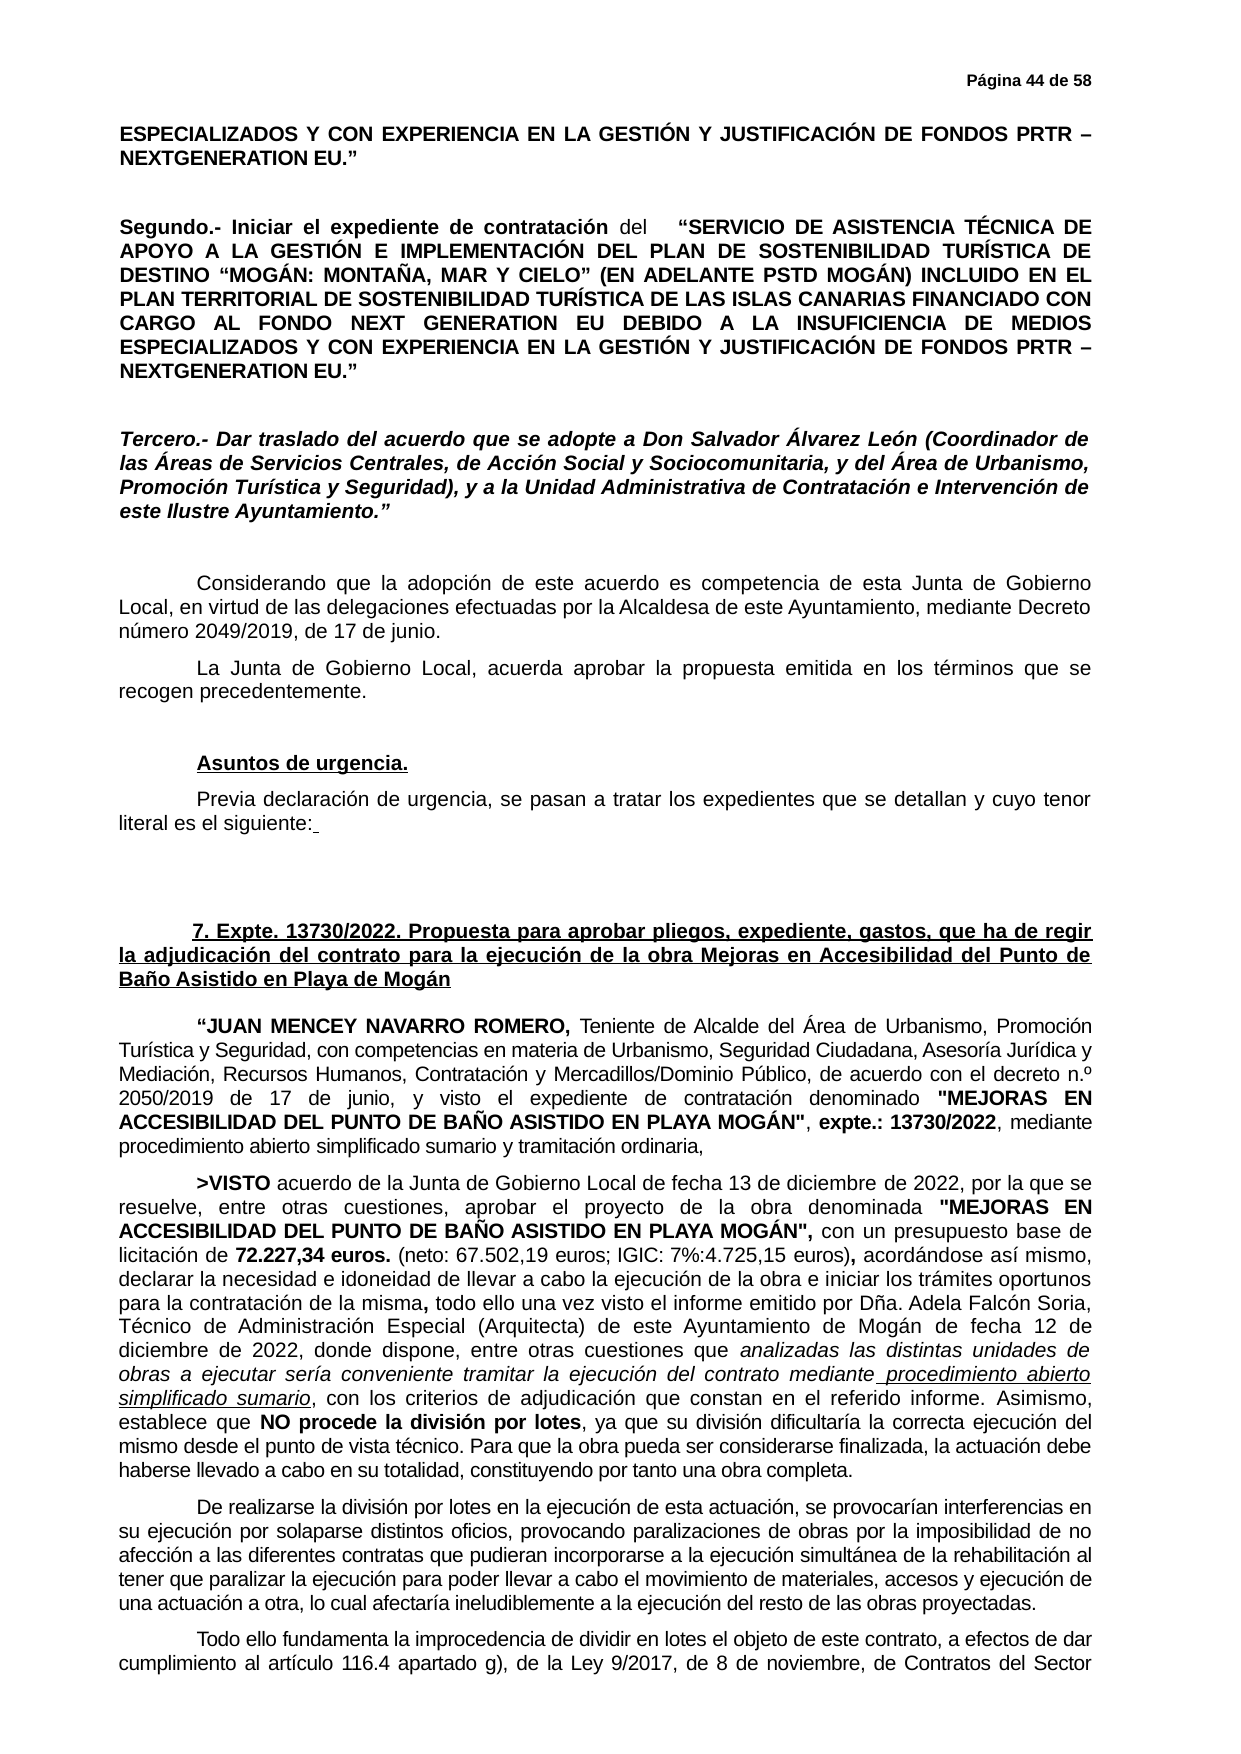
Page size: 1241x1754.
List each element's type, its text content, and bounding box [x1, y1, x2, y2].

text Considerando que la adopción de este acuerdo es competencia de esta Junta de Gobierno Local, en virtud de las delegaciones efectuadas por la Alcaldesa de este Ayuntamiento, mediante Decreto número 2049/2019, de 17 de junio. [118, 571, 1092, 643]
text Todo ello fundamenta la improcedencia de dividir en lotes el objeto de este contrato, a efectos de dar cumplimiento al artículo 116.4 apartado g), de la Ley 9/2017, de 8 de noviembre, de Contratos del Sector [118, 1627, 1092, 1675]
text Baño Asistido en Playa de Mogán [118, 964, 1092, 990]
text Tercero.- Dar traslado del acuerdo que se adopte a Don Salvador Álvarez León (Coordinador de las Áreas de Servicios Centrales, de Acción Social y Sociocomunitaria, y del Área de Urbanismo, Promoción Turística y Seguridad), y a la Unidad Administrativa de Contratación e Intervención de este Ilustre Ayuntamiento.” [119, 427, 1092, 523]
text ESPECIALIZADOS Y CON EXPERIENCIA EN LA GESTIÓN Y JUSTIFICACIÓN DE FONDOS PRTR – NEXTGENERATION EU.” [119, 122, 1092, 170]
text De realizarse la división por lotes en la ejecución de esta actuación, se provocarían interferencias en su ejecución por solaparse distintos oficios, provocando paralizaciones de obras por la imposibilidad de no afección a las diferentes contratas que pudieran incorporarse a la ejecución simultánea de la rehabilitación al tener que paralizar la ejecución para poder llevar a cabo el movimiento de materiales, accesos y ejecución de una actuación a otra, lo cual afectaría ineludiblemente a la ejecución del resto de las obras proyectadas. [118, 1494, 1092, 1614]
text Asuntos de urgencia. [118, 751, 1092, 775]
text Previa declaración de urgencia, se pasan a tratar los expedientes que se detallan y cuyo tenor literal es el siguiente: [118, 787, 1092, 835]
text 7. Expte. 13730/2022. Propuesta para aprobar pliegos, expediente, gastos, que ha de regir la adjudicación del contrato para la ejecución de la obra Mejoras en Accesibilidad del Punto de [118, 918, 1092, 963]
text Segundo.- Iniciar el expediente de contratación del “SERVICIO DE ASISTENCIA TÉCNICA DE APOYO A LA GESTIÓN E IMPLEMENTACIÓN DEL PLAN DE SOSTENIBILIDAD TURÍSTICA DE DESTINO “MOGÁN: MONTAÑA, MAR Y CIELO” (EN ADELANTE PSTD MOGÁN) INCLUIDO EN EL PLAN TERRITORIAL DE SOSTENIBILIDAD TURÍSTICA DE LAS ISLAS CANARIAS FINANCIADO CON CARGO AL FONDO NEXT GENERATION EU DEBIDO A LA INSUFICIENCIA DE MEDIOS ESPECIALIZADOS Y CON EXPERIENCIA EN LA GESTIÓN Y JUSTIFICACIÓN DE FONDOS PRTR – NEXTGENERATION EU.” [119, 215, 1092, 382]
text La Junta de Gobierno Local, acuerda aprobar la propuesta emitida en los términos que se recogen precedentemente. [118, 655, 1092, 703]
text “JUAN MENCEY NAVARRO ROMERO, Teniente de Alcalde del Área de Urbanismo, Promoción Turística y Seguridad, con competencias en materia de Urbanismo, Seguridad Ciudadana, Asesoría Jurídica y Mediación, Recursos Humanos, Contratación y Mercadillos/Dominio Público, de acuerdo con el decreto n.º 2050/2019 de 17 de junio, y visto el expediente de contratación denominado "MEJORAS EN ACCESIBILIDAD DEL PUNTO DE BAÑO ASISTIDO EN PLAYA MOGÁN", expte.: 13730/2022, mediante procedimiento abierto simplificado sumario y tramitación ordinaria, [118, 1014, 1092, 1158]
text >VISTO acuerdo de la Junta de Gobierno Local de fecha 13 de diciembre de 2022, por la que se resuelve, entre otras cuestiones, aprobar el proyecto de la obra denominada "MEJORAS EN ACCESIBILIDAD DEL PUNTO DE BAÑO ASISTIDO EN PLAYA MOGÁN", con un presupuesto base de licitación de 72.227,34 euros. (neto: 67.502,19 euros; IGIC: 7%:4.725,15 euros), acordándose así mismo, declarar la necesidad e idoneidad de llevar a cabo la ejecución de la obra e iniciar los trámites oportunos para la contratación de la misma, todo ello una vez visto el informe emitido por Dña. Adela Falcón Soria, Técnico de Administración Especial (Arquitecta) de este Ayuntamiento de Mogán de fecha 12 de diciembre de 2022, donde dispone, entre otras cuestiones que analizadas las distintas unidades de obras a ejecutar sería conveniente tramitar la ejecución del contrato mediante procedimiento abierto simplificado sumario, con los criterios de adjudicación que constan en el referido informe. Asimismo, establece que NO procede la división por lotes, ya que su división dificultaría la correcta ejecución del mismo desde el punto de vista técnico. Para que la obra pueda ser considerarse finalizada, la actuación debe haberse llevado a cabo en su totalidad, constituyendo por tanto una obra completa. [118, 1171, 1092, 1482]
